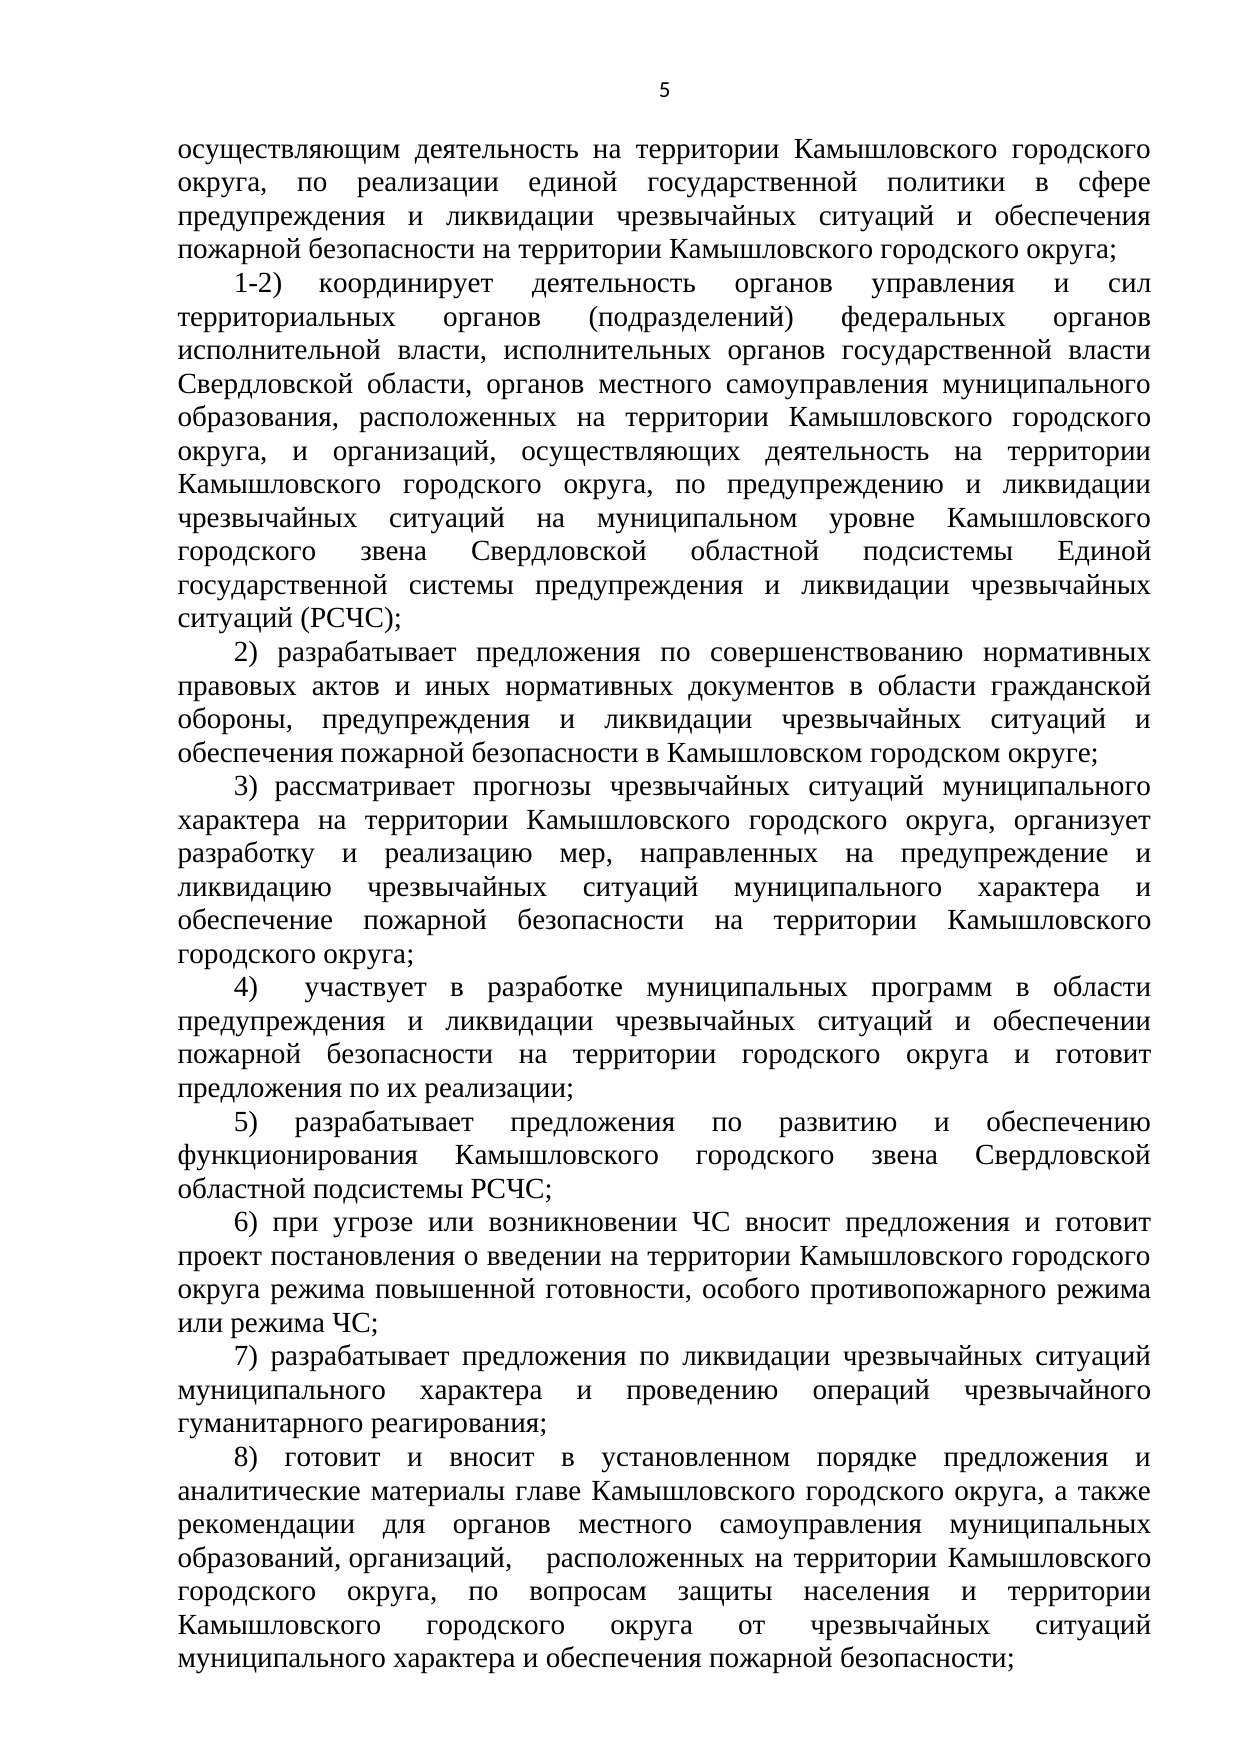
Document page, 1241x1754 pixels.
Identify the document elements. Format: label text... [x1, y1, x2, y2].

text осуществляющим деятельность на территории Камышловского городского округа, по реализации единой государственной политики в сфере предупреждения и ликвидации чрезвычайных ситуаций и обеспечения пожарной безопасности на территории Камышловского городского округа; [177, 131, 1152, 265]
text 6) при угрозе или возникновении ЧС вносит предложения и готовит проект постановления о введении на территории Камышловского городского округа режима повышенной готовности, особого противопожарного режима или режима ЧС; [177, 1204, 1152, 1338]
text 4) участвует в разработке муниципальных программ в области предупреждения и ликвидации чрезвычайных ситуаций и обеспечении пожарной безопасности на территории городского округа и готовит предложения по их реализации; [177, 969, 1152, 1104]
text 2) разрабатывает предложения по совершенствованию нормативных правовых актов и иных нормативных документов в области гражданской обороны, предупреждения и ликвидации чрезвычайных ситуаций и обеспечения пожарной безопасности в Камышловском городском округе; [177, 634, 1152, 768]
text 3) рассматривает прогнозы чрезвычайных ситуаций муниципального характера на территории Камышловского городского округа, организует разработку и реализацию мер, направленных на предупреждение и ликвидацию чрезвычайных ситуаций муниципального характера и обеспечение пожарной безопасности на территории Камышловского городского округа; [177, 768, 1152, 969]
text 8) готовит и вносит в установленном порядке предложения и аналитические материалы главе Камышловского городского округа, а также рекомендации для органов местного самоуправления муниципальных образований, организаций, расположенных на территории Камышловского городского округа, по вопросам защиты населения и территории Камышловского городского округа от чрезвычайных ситуаций муниципального характера и обеспечения пожарной безопасности; [177, 1439, 1152, 1674]
text 5) разрабатывает предложения по развитию и обеспечению функционирования Камышловского городского звена Свердловской областной подсистемы РСЧС; [177, 1104, 1152, 1204]
text 7) разрабатывает предложения по ликвидации чрезвычайных ситуаций муниципального характера и проведению операций чрезвычайного гуманитарного реагирования; [177, 1338, 1152, 1439]
text 1-2) координирует деятельность органов управления и сил территориальных органов (подразделений) федеральных органов исполнительной власти, исполнительных органов государственной власти Свердловской области, органов местного самоуправления муниципального образования, расположенных на территории Камышловского городского округа, и организаций, осуществляющих деятельность на территории Камышловского городского округа, по предупреждению и ликвидации чрезвычайных ситуаций на муниципальном уровне Камышловского городского звена Свердловской областной подсистемы Единой государственной системы предупреждения и ликвидации чрезвычайных ситуаций (РСЧС); [177, 265, 1152, 634]
